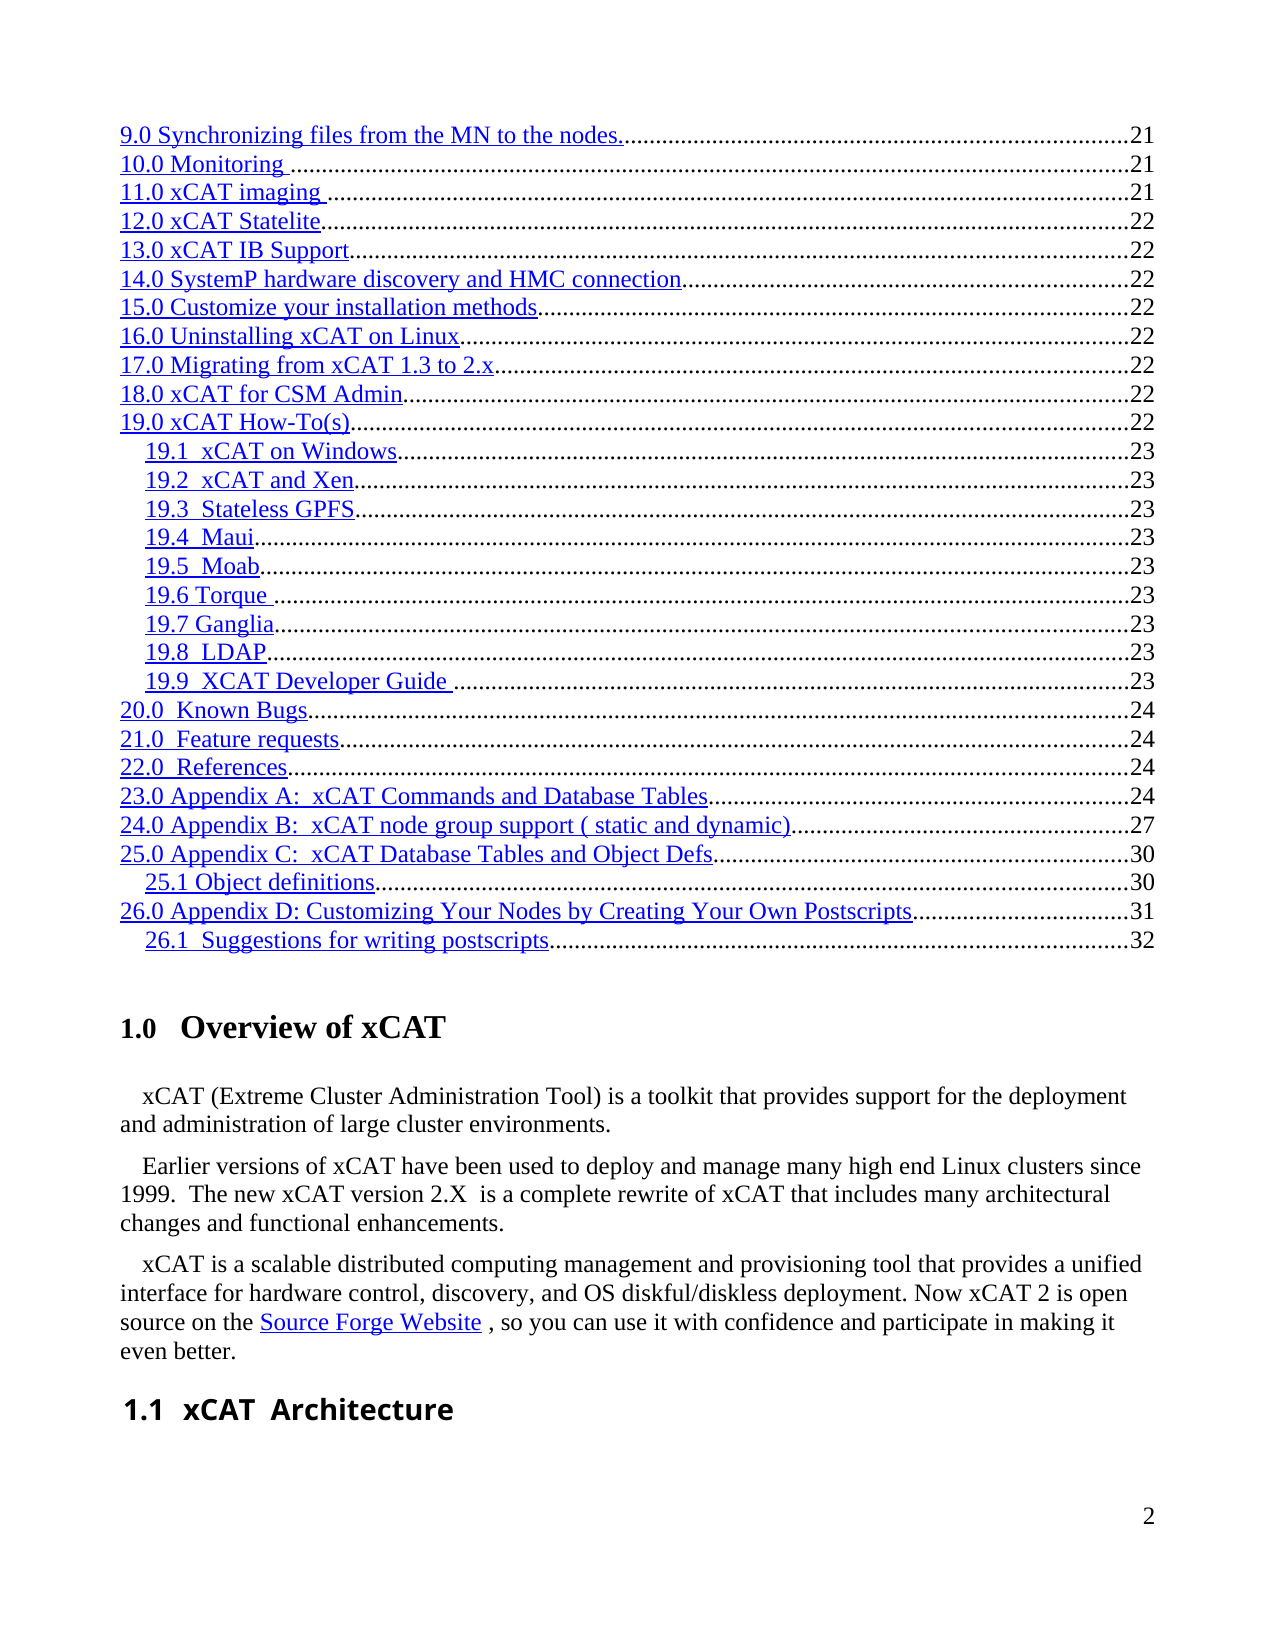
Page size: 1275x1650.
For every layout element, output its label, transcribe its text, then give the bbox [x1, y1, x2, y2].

subtitle xCAT Architecture [123, 1389, 1155, 1429]
text xCAT (Extreme Cluster Administration Tool) is a toolkit that provides support for the deployment and administration of large cluster environments. [120, 1081, 1155, 1138]
text 19.9 XCAT Developer Guide 23 [145, 666, 1155, 695]
text 26.0 Appendix D: Customizing Your Nodes by Creating Your Own Postscripts 31 [120, 896, 1155, 925]
text 19.6 Torque 23 [145, 580, 1155, 609]
text 21.0 Feature requests 24 [120, 724, 1155, 752]
text 14.0 SystemP hardware discovery and HMC connection 22 [120, 264, 1155, 292]
text 22.0 References 24 [120, 752, 1155, 781]
text 13.0 xCAT IB Support 22 [120, 235, 1155, 264]
text 19.0 xCAT How-To(s) 22 [120, 407, 1155, 436]
text 19.2 xCAT and Xen 23 [145, 465, 1155, 494]
text 11.0 xCAT imaging 21 [120, 177, 1155, 206]
text 18.0 xCAT for CSM Admin 22 [120, 379, 1155, 407]
text 19.1 xCAT on Windows 23 [145, 436, 1155, 465]
text 19.8 LDAP 23 [145, 637, 1155, 666]
text 19.5 Moab 23 [145, 551, 1155, 580]
text 19.4 Maui 23 [145, 522, 1155, 551]
text 20.0 Known Bugs 24 [120, 695, 1155, 724]
text xCAT is a scalable distributed computing management and provisioning tool that provides a unified interface for hardware control, discovery, and OS diskful/diskless deployment. Now xCAT 2 is open source on the Source Forge Website , so you can use it with confidence and participate in making it even better. [120, 1249, 1155, 1364]
text 24.0 Appendix B: xCAT node group support ( static and dynamic) 27 [120, 810, 1155, 839]
text 16.0 Uninstalling xCAT on Linux 22 [120, 321, 1155, 350]
text 23.0 Appendix A: xCAT Commands and Database Tables 24 [120, 781, 1155, 810]
text 25.0 Appendix C: xCAT Database Tables and Object Defs 30 [120, 839, 1155, 867]
text 9.0 Synchronizing files from the MN to the nodes. 21 [120, 120, 1155, 149]
text 15.0 Customize your installation methods 22 [120, 292, 1155, 321]
text 19.3 Stateless GPFS 23 [145, 494, 1155, 522]
text 17.0 Migrating from xCAT 1.3 to 2.x 22 [120, 350, 1155, 379]
text 25.1 Object definitions 30 [145, 867, 1155, 896]
text 12.0 xCAT Statelite 22 [120, 206, 1155, 235]
text 26.1 Suggestions for writing postscripts 32 [145, 925, 1155, 954]
subtitle Overview of xCAT [120, 1007, 1155, 1046]
text 19.7 Ganglia 23 [145, 609, 1155, 637]
text Earlier versions of xCAT have been used to deploy and manage many high end Linux clusters since 1999. The new xCAT version 2.X is a complete rewrite of xCAT that includes many architectural changes and functional enhancements. [120, 1151, 1155, 1237]
text 10.0 Monitoring 21 [120, 149, 1155, 177]
